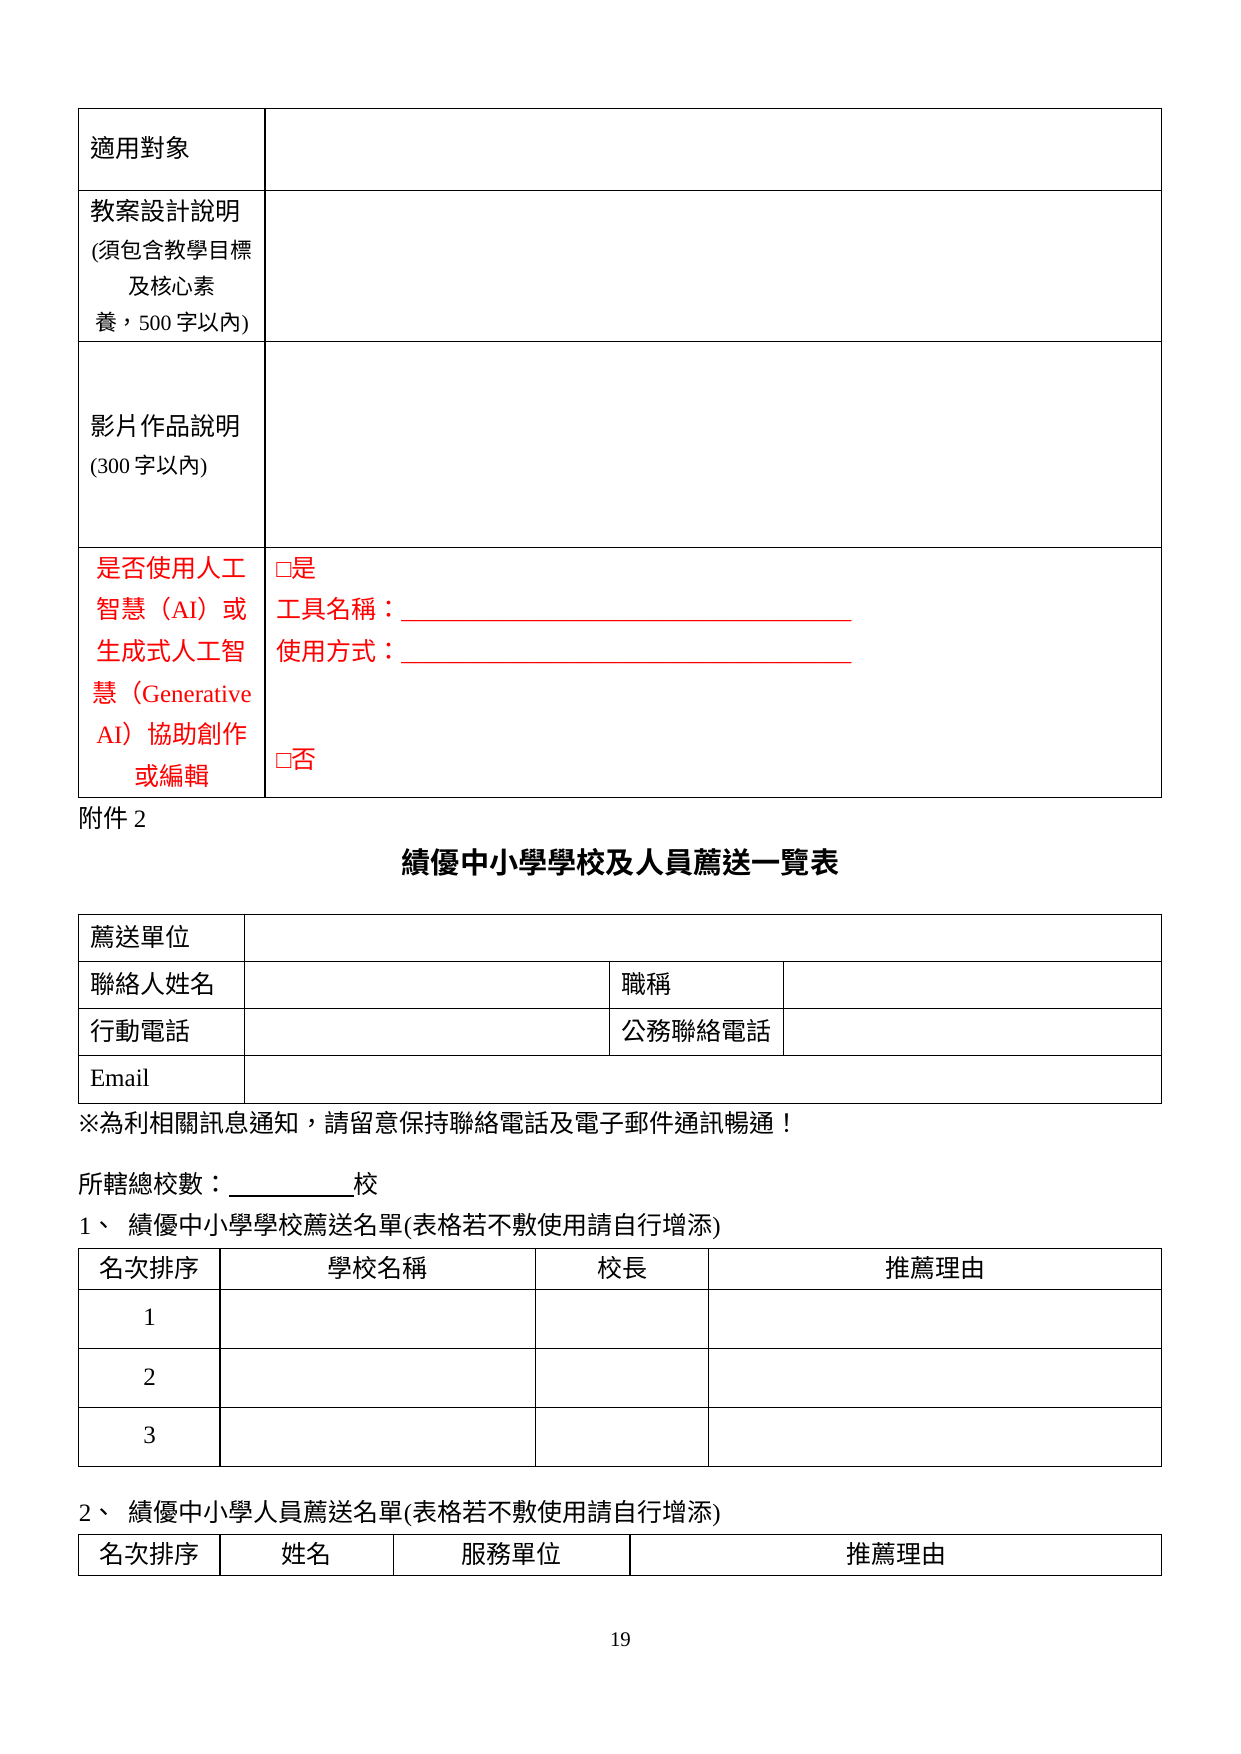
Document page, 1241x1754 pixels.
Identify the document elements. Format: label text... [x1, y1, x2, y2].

table_cell 適用對象 [79, 109, 264, 190]
table_cell [221, 1349, 535, 1407]
table_header 姓名 [221, 1535, 393, 1575]
list 績優中小學學校薦送名單(表格若不敷使用請自行增添) [78, 1206, 1162, 1242]
table_header [245, 915, 1161, 961]
table_cell [245, 1056, 1161, 1103]
table_cell [221, 1290, 535, 1348]
text 附件2 [78, 798, 1162, 834]
table_cell [266, 342, 1161, 547]
table_header 名次排序 [79, 1535, 219, 1575]
table_cell [784, 962, 1161, 1008]
table_cell 公務聯絡電話 [610, 1009, 783, 1055]
table_cell [709, 1290, 1161, 1348]
table_header 校長 [536, 1249, 708, 1289]
table_header 服務單位 [394, 1535, 629, 1575]
table_header 學校名稱 [221, 1249, 535, 1289]
table_cell [536, 1349, 708, 1407]
text 所轄總校數： 校 [78, 1164, 1162, 1200]
table_cell □是 工具名稱：____________________________________ 使用方式：____________________________________ □否 [266, 548, 1161, 797]
table_cell 1 [79, 1290, 219, 1348]
table_cell Email [79, 1056, 244, 1103]
table_cell 3 [79, 1408, 219, 1466]
text 績優中小學學校及人員薦送一覽表 [78, 840, 1162, 882]
table_cell [536, 1408, 708, 1466]
table_cell 影片作品說明 (300字以內) [79, 342, 264, 547]
table_cell [221, 1408, 535, 1466]
table_cell [245, 962, 609, 1008]
text ※為利相關訊息通知，請留意保持聯絡電話及電子郵件通訊暢通！ [78, 1104, 1162, 1140]
table_cell [709, 1349, 1161, 1407]
table_header 推薦理由 [631, 1535, 1161, 1575]
table_cell [709, 1408, 1161, 1466]
table_cell [266, 109, 1161, 190]
table_cell 職稱 [610, 962, 783, 1008]
table_cell [536, 1290, 708, 1348]
table_cell 2 [79, 1349, 219, 1407]
table_header 薦送單位 [79, 915, 244, 961]
table_cell 行動電話 [79, 1009, 244, 1055]
table_cell 教案設計說明 (須包含教學目標及核心素養，500字以內) [79, 191, 264, 341]
table_cell [266, 191, 1161, 341]
table_cell [784, 1009, 1161, 1055]
table_header 推薦理由 [709, 1249, 1161, 1289]
table_cell 聯絡人姓名 [79, 962, 244, 1008]
list 績優中小學人員薦送名單(表格若不敷使用請自行增添) [78, 1492, 1162, 1528]
table_cell [245, 1009, 609, 1055]
table_cell 是否使用人工智慧（AI）或生成式人工智慧（Generative AI）協助創作或編輯 [79, 548, 264, 797]
table_header 名次排序 [79, 1249, 219, 1289]
